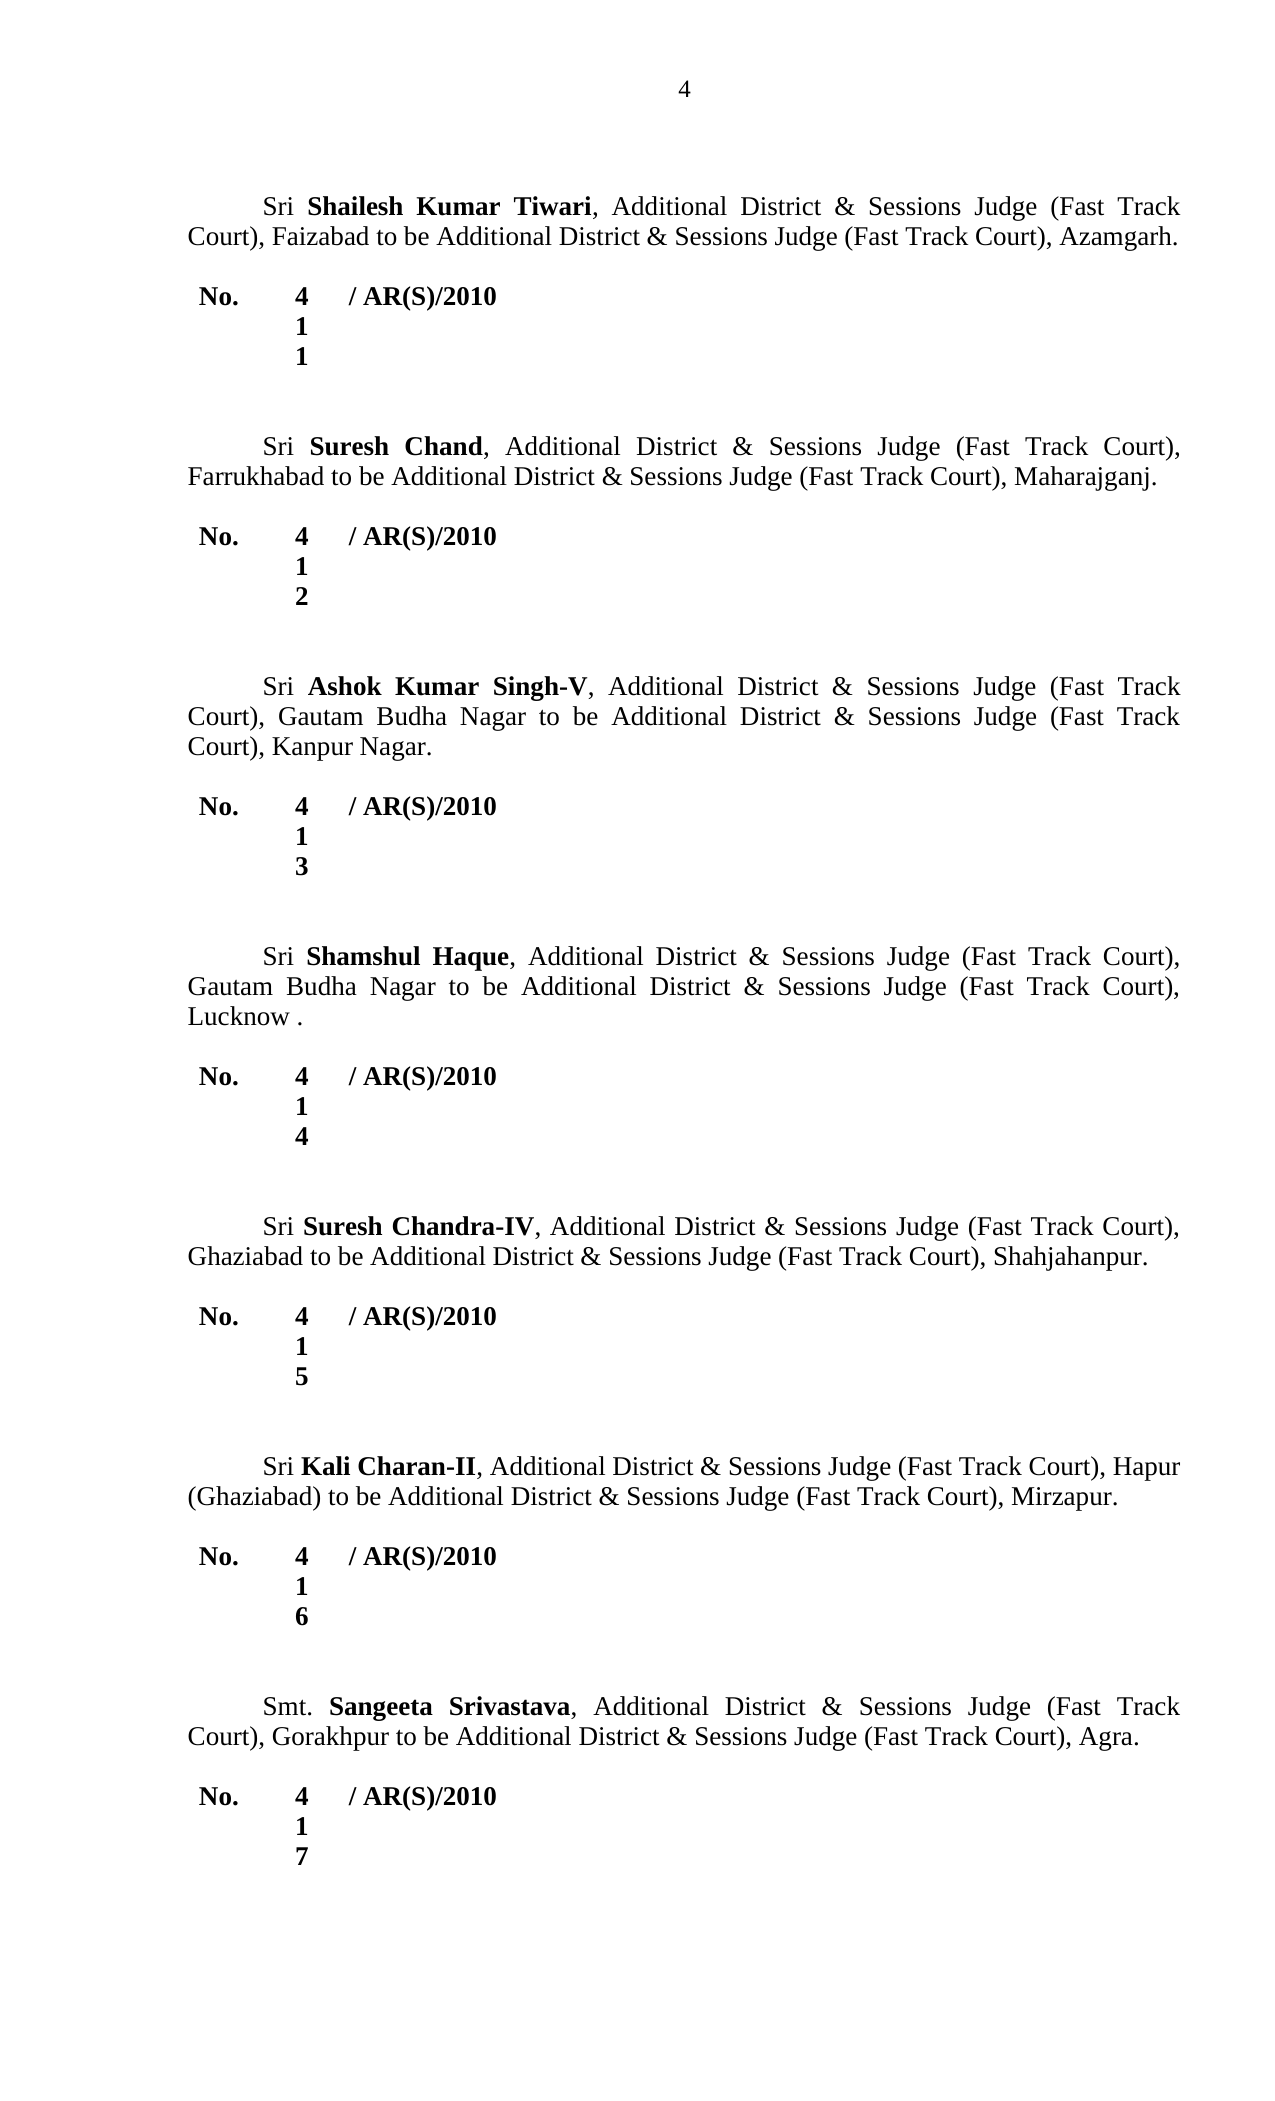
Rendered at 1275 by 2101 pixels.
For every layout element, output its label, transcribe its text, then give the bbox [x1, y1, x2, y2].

table_header [250, 1061, 337, 1181]
table_header / AR(S)/2010 [338, 1061, 532, 1181]
table_header [250, 1301, 337, 1421]
table_header [250, 521, 337, 641]
table_header / AR(S)/2010 [338, 281, 532, 401]
text Sri Suresh Chandra-IV, Additional District & Sessions Judge (Fast Track Court), Ghaziabad to be Additional District & Sessions Judge (Fast Track Court), Shahjahanpur. [187, 1211, 1181, 1271]
table_header [188, 131, 250, 161]
table_header / AR(S)/2010 [338, 1301, 532, 1421]
table_header No. [188, 1781, 250, 1901]
table_header No. [188, 281, 250, 401]
text Sri Suresh Chand, Additional District & Sessions Judge (Fast Track Court), Farrukhabad to be Additional District & Sessions Judge (Fast Track Court), Maharajganj. [187, 431, 1181, 491]
table_header No. [188, 1061, 250, 1181]
table_header [250, 281, 337, 401]
table_header [250, 1781, 337, 1901]
text Sri Ashok Kumar Singh-V, Additional District & Sessions Judge (Fast Track Court), Gautam Budha Nagar to be Additional District & Sessions Judge (Fast Track Court), Kanpur Nagar. [187, 671, 1181, 761]
table_header / AR(S)/2010 [338, 1541, 532, 1661]
text Sri Kali Charan-II, Additional District & Sessions Judge (Fast Track Court), Hapur (Ghaziabad) to be Additional District & Sessions Judge (Fast Track Court), Mirzapur. [187, 1451, 1181, 1511]
text Sri Shailesh Kumar Tiwari, Additional District & Sessions Judge (Fast Track Court), Faizabad to be Additional District & Sessions Judge (Fast Track Court), Azamgarh. [187, 191, 1181, 251]
table_header [338, 131, 532, 161]
text Smt. Sangeeta Srivastava, Additional District & Sessions Judge (Fast Track Court), Gorakhpur to be Additional District & Sessions Judge (Fast Track Court), Agra. [187, 1691, 1181, 1751]
table_header No. [188, 1541, 250, 1661]
table_header No. [188, 1301, 250, 1421]
table_header [250, 791, 337, 911]
table_header / AR(S)/2010 [338, 1781, 532, 1901]
table_header / AR(S)/2010 [338, 521, 532, 641]
table_header No. [188, 521, 250, 641]
table_header / AR(S)/2010 [338, 791, 532, 911]
text Sri Shamshul Haque, Additional District & Sessions Judge (Fast Track Court), Gautam Budha Nagar to be Additional District & Sessions Judge (Fast Track Court), Lucknow . [187, 941, 1181, 1031]
table_header [250, 1541, 337, 1661]
table_header [250, 131, 337, 161]
table_header No. [188, 791, 250, 911]
